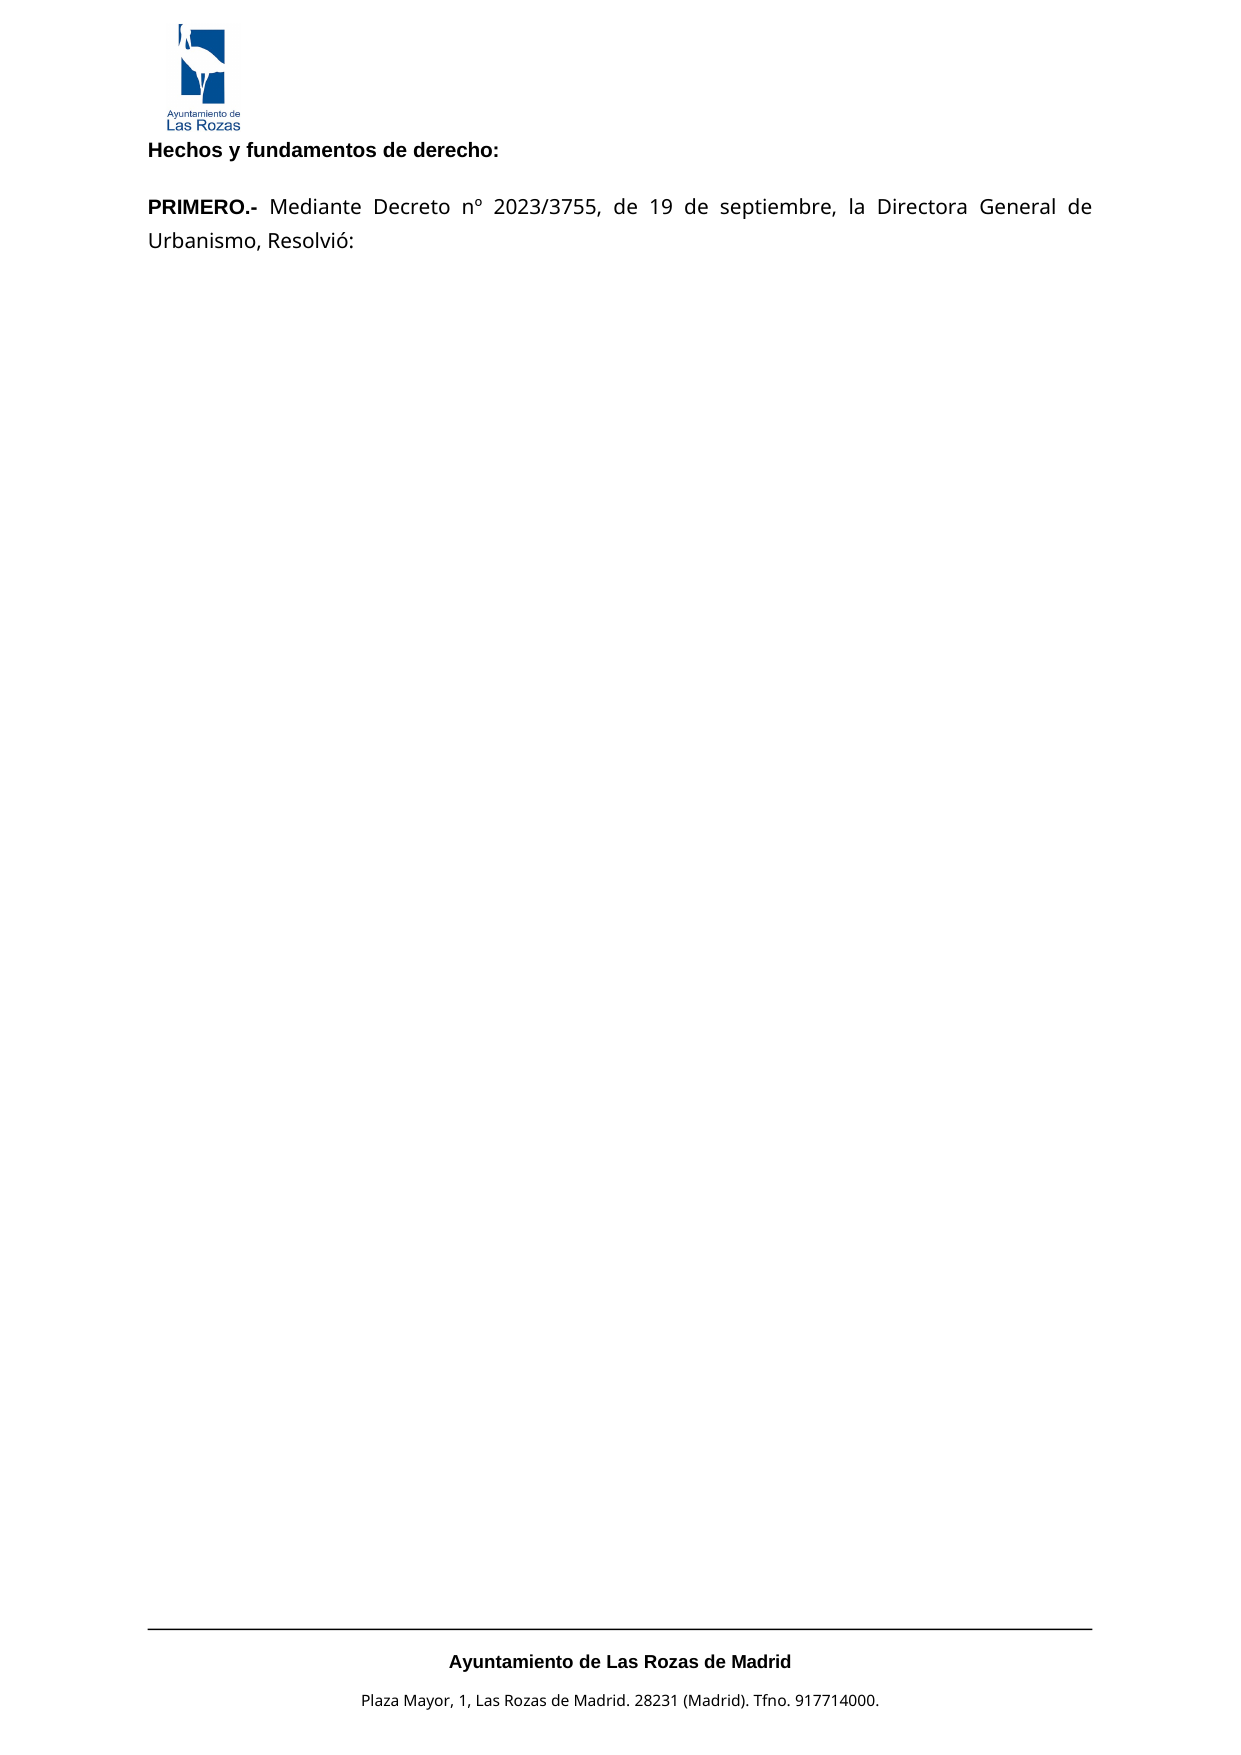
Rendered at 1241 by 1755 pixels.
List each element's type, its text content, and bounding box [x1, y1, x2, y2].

text PRIMERO.- Mediante Decreto nº 2023/3755, de 19 de septiembre, la Directora General de Urbanismo, Resolvió: [148, 192, 1093, 255]
subtitle Hechos y fundamentos de derecho: [148, 137, 1105, 161]
